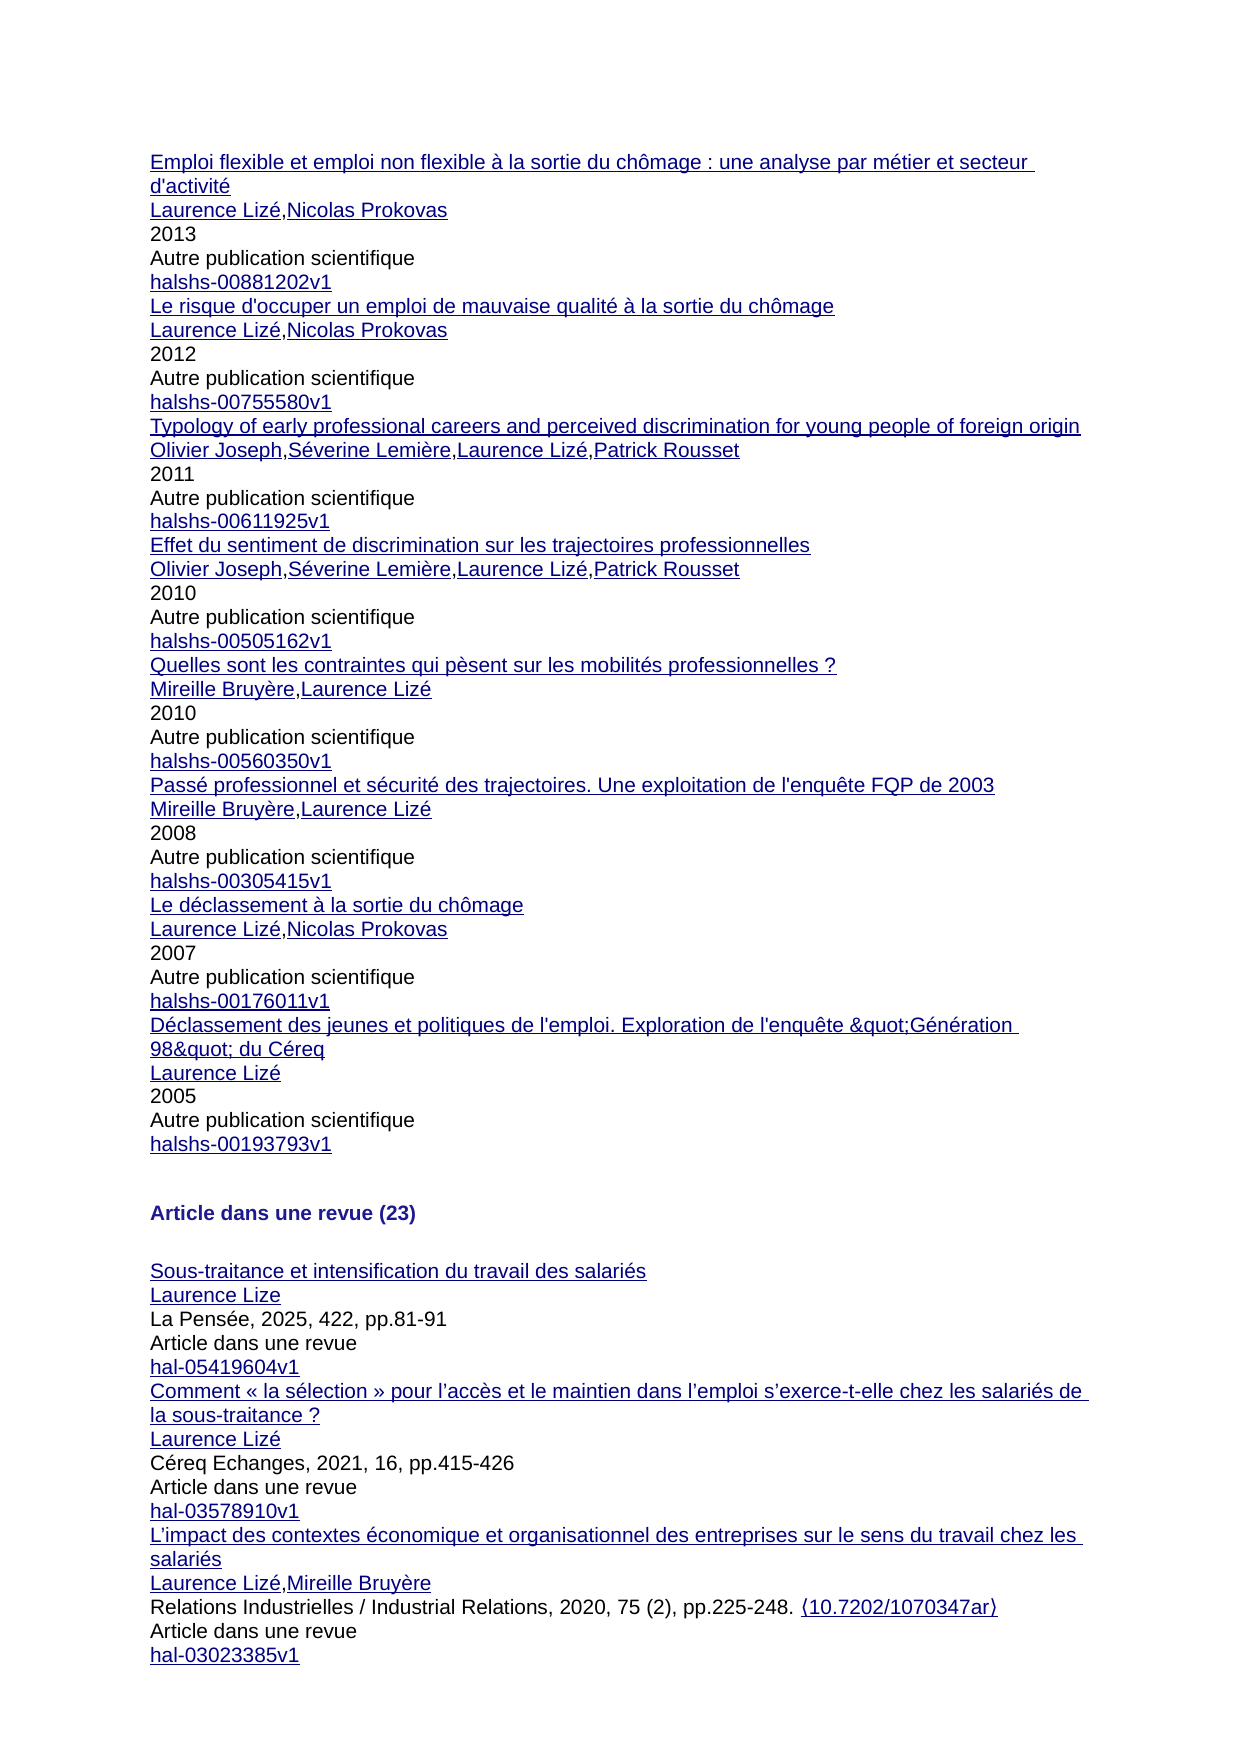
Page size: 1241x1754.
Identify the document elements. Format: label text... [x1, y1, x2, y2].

table_header Sous-traitance et intensification du travail des salariés Laurence Lize La Pensée, 2025, 422, pp.81-91 Article dans une revue hal-05419604v1 [150, 1259, 1090, 1379]
table_cell Quelles sont les contraintes qui pèsent sur les mobilités professionnelles ? Mireille Bruyère,Laurence Lizé 2010 Autre publication scientifique halshs-00560350v1 [150, 653, 1090, 773]
subtitle Article dans une revue (23) [150, 1201, 1090, 1225]
table_cell Le déclassement à la sortie du chômage Laurence Lizé,Nicolas Prokovas 2007 Autre publication scientifique halshs-00176011v1 [150, 893, 1090, 1012]
table_cell Effet du sentiment de discrimination sur les trajectoires professionnelles Olivier Joseph,Séverine Lemière,Laurence Lizé,Patrick Rousset 2010 Autre publication scientifique halshs-00505162v1 [150, 533, 1090, 653]
table_cell Comment « la sélection » pour l’accès et le maintien dans l’emploi s’exerce-t-elle chez les salariés de la sous-traitance ? Laurence Lizé Céreq Echanges, 2021, 16, pp.415-426 Article dans une revue hal-03578910v1 [150, 1379, 1090, 1523]
table_cell Le risque d'occuper un emploi de mauvaise qualité à la sortie du chômage Laurence Lizé,Nicolas Prokovas 2012 Autre publication scientifique halshs-00755580v1 [150, 294, 1090, 413]
table_cell L’impact des contextes économique et organisationnel des entreprises sur le sens du travail chez les salariés Laurence Lizé,Mireille Bruyère Relations Industrielles / Industrial Relations, 2020, 75 (2), pp.225-248. ⟨10.7202/1070347ar⟩ Article dans une revue hal-03023385v1 [150, 1523, 1090, 1667]
table_cell Passé professionnel et sécurité des trajectoires. Une exploitation de l'enquête FQP de 2003 Mireille Bruyère,Laurence Lizé 2008 Autre publication scientifique halshs-00305415v1 [150, 773, 1090, 893]
table_cell Emploi flexible et emploi non flexible à la sortie du chômage : une analyse par métier et secteur d'activité Laurence Lizé,Nicolas Prokovas 2013 Autre publication scientifique halshs-00881202v1 [150, 150, 1090, 294]
table_cell Déclassement des jeunes et politiques de l'emploi. Exploration de l'enquête &quot;Génération 98&quot; du Céreq Laurence Lizé 2005 Autre publication scientifique halshs-00193793v1 [150, 1013, 1090, 1156]
table_cell Typology of early professional careers and perceived discrimination for young people of foreign origin Olivier Joseph,Séverine Lemière,Laurence Lizé,Patrick Rousset 2011 Autre publication scientifique halshs-00611925v1 [150, 414, 1090, 533]
